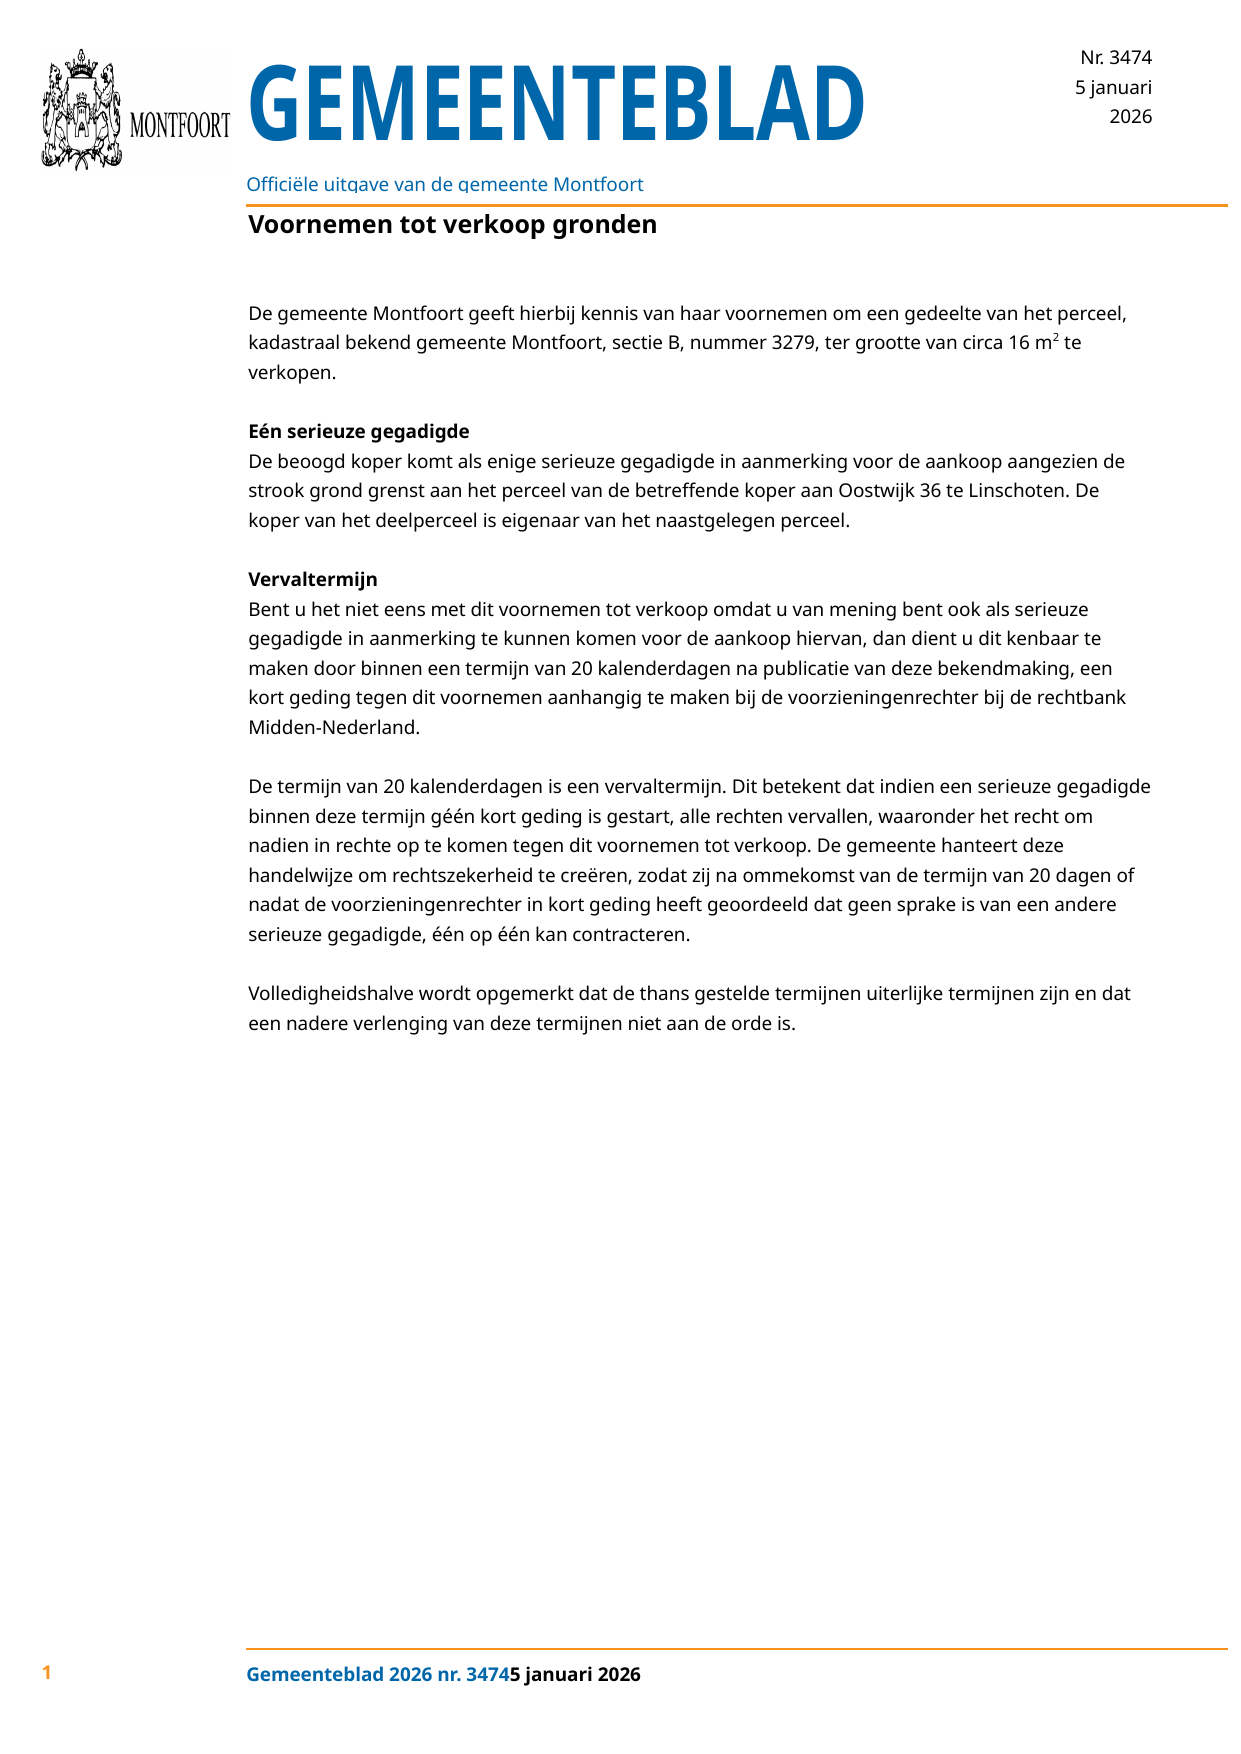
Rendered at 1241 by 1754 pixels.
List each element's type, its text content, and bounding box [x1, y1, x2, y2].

text De beoogd koper komt als enige serieuze gegadigde in aanmerking voor de aankoop aangezien de strook grond grenst aan het perceel van de betreffende koper aan Oostwijk 36 te Linschoten. De koper van het deelperceel is eigenaar van het naastgelegen perceel. [248, 448, 1152, 533]
text Eén serieuze gegadigde [248, 418, 1152, 444]
text De gemeente Montfoort geeft hierbij kennis van haar voornemen om een gedeelte van het perceel, kadastraal bekend gemeente Montfoort, sectie B, nummer 3279, ter grootte van circa 16 m2 te verkopen. [248, 300, 1152, 385]
text De termijn van 20 kalenderdagen is een vervaltermijn. Dit betekent dat indien een serieuze gegadigde binnen deze termijn géén kort geding is gestart, alle rechten vervallen, waaronder het recht om nadien in rechte op te komen tegen dit voornemen tot verkoop. De gemeente hanteert deze handelwijze om rechtszekerheid te creëren, zodat zij na ommekomst van de termijn van 20 dagen of nadat de voorzieningenrechter in kort geding heeft geoordeeld dat geen sprake is van een andere serieuze gegadigde, één op één kan contracteren. [248, 773, 1152, 947]
text Voornemen tot verkoop gronden [248, 207, 1152, 241]
text Vervaltermijn [248, 566, 1152, 592]
text Bent u het niet eens met dit voornemen tot verkoop omdat u van mening bent ook als serieuze gegadigde in aanmerking te kunnen komen voor de aankoop hiervan, dan dient u dit kenbaar te maken door binnen een termijn van 20 kalenderdagen na publicatie van deze bekendmaking, een kort geding tegen dit voornemen aanhangig te maken bij de voorzieningenrechter bij de rechtbank Midden-Nederland. [248, 596, 1152, 740]
picture [41, 47, 231, 172]
text Volledigheidshalve wordt opgemerkt dat de thans gestelde termijnen uiterlijke termijnen zijn en dat een nadere verlenging van deze termijnen niet aan de orde is. [248, 980, 1152, 1036]
